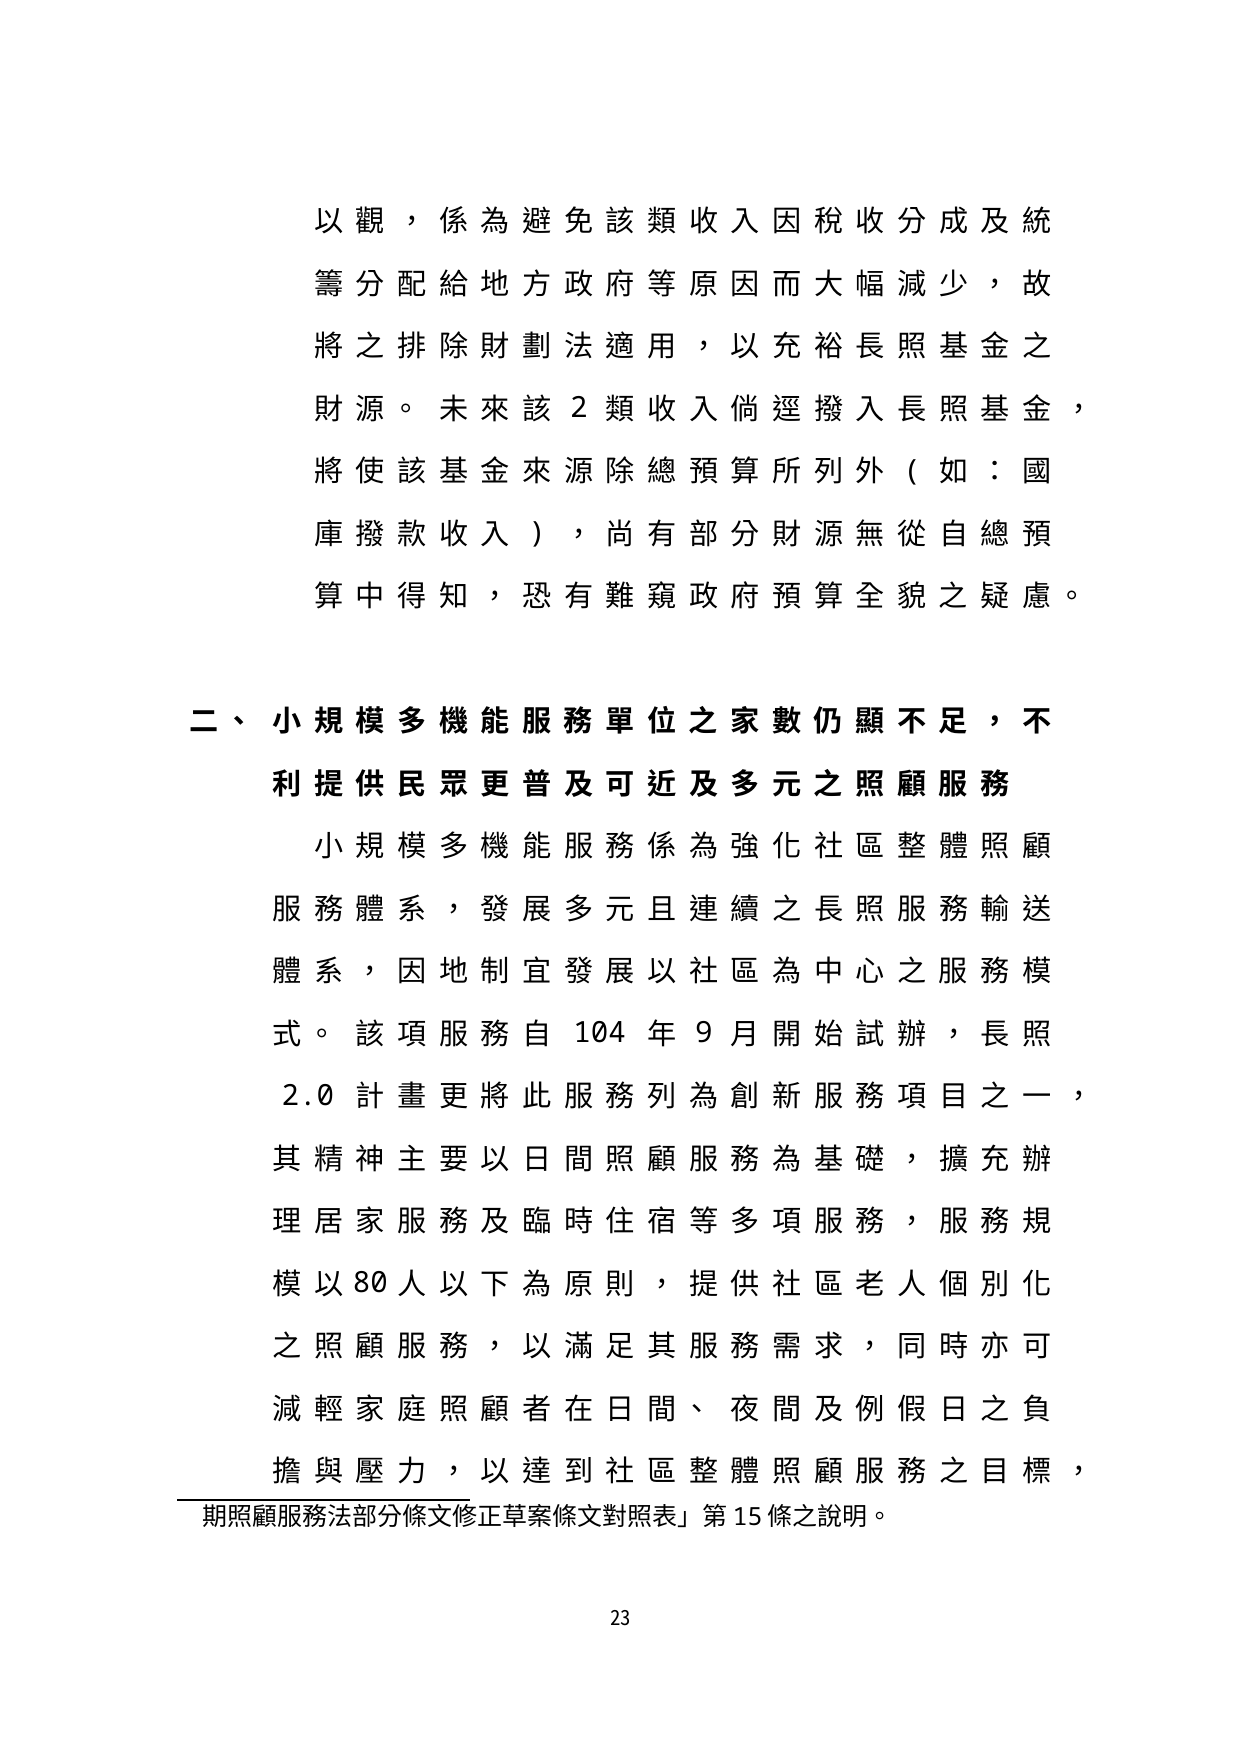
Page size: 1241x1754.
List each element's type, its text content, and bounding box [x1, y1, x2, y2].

text 期照顧服務法部分條文修正草案條文對照表」第15條之說明。 [177, 1500, 1063, 1532]
text 小規模多機能服務係為強化社區整體照顧服務體系，發展多元且連續之長照服務輸送體系，因地制宜發展以社區為中心之服務模式。該項服務自104年9月開始試辦，長照2.0計畫更將此服務列為創新服務項目之一，其精神主要以日間照顧服務為基礎，擴充辦理居家服務及臨時住宿等多項服務，服務規模以80人以下為原則，提供社區老人個別化之照顧服務，以滿足其服務需求，同時亦可減輕家庭照顧者在日間、夜間及例假日之負擔與壓力，以達到社區整體照顧服務之目標，惟仍有若干部分仍需強化，謹說明如下： [242, 802, 1058, 1490]
text 長期照顧服務法第15條第3項明訂「依前項第1款及第2款增加之稅課收入，不適用財政收支劃分法之規定」，即遺贈稅稅率由10%調增至20%及菸品應徵稅額由每千支徵收590元調增至1,590元所增加之稅課收入，不適用財政收支劃分法稅收分成及統籌分配給地方政府之相關規定。復詢衛生福利部此2類收入納編預算之程序，該部表示「此2類稅課收入，屬基金來源之一部分，且不適用財政收支劃分法規定，爰不透列公務預算，係直接撥入基金」。從長期照顧服務法所定該2類收入不適用財政收支劃分法規定之立法意旨以觀，係為避免該類收入因稅收分成及統籌分配給地方政府等原因而大幅減少，故將之排除財劃法適用，以充裕長照基金之財源。未來該2類收入倘逕撥入長照基金，將使該基金來源除總預算所列外(如：國庫撥款收入)，尚有部分財源無從自總預算中得知，恐有難窺政府預算全貌之疑慮。 [271, 177, 1058, 615]
text 二、小規模多機能服務單位之家數仍顯不足，不利提供民眾更普及可近及多元之照顧服務 [183, 677, 1058, 802]
